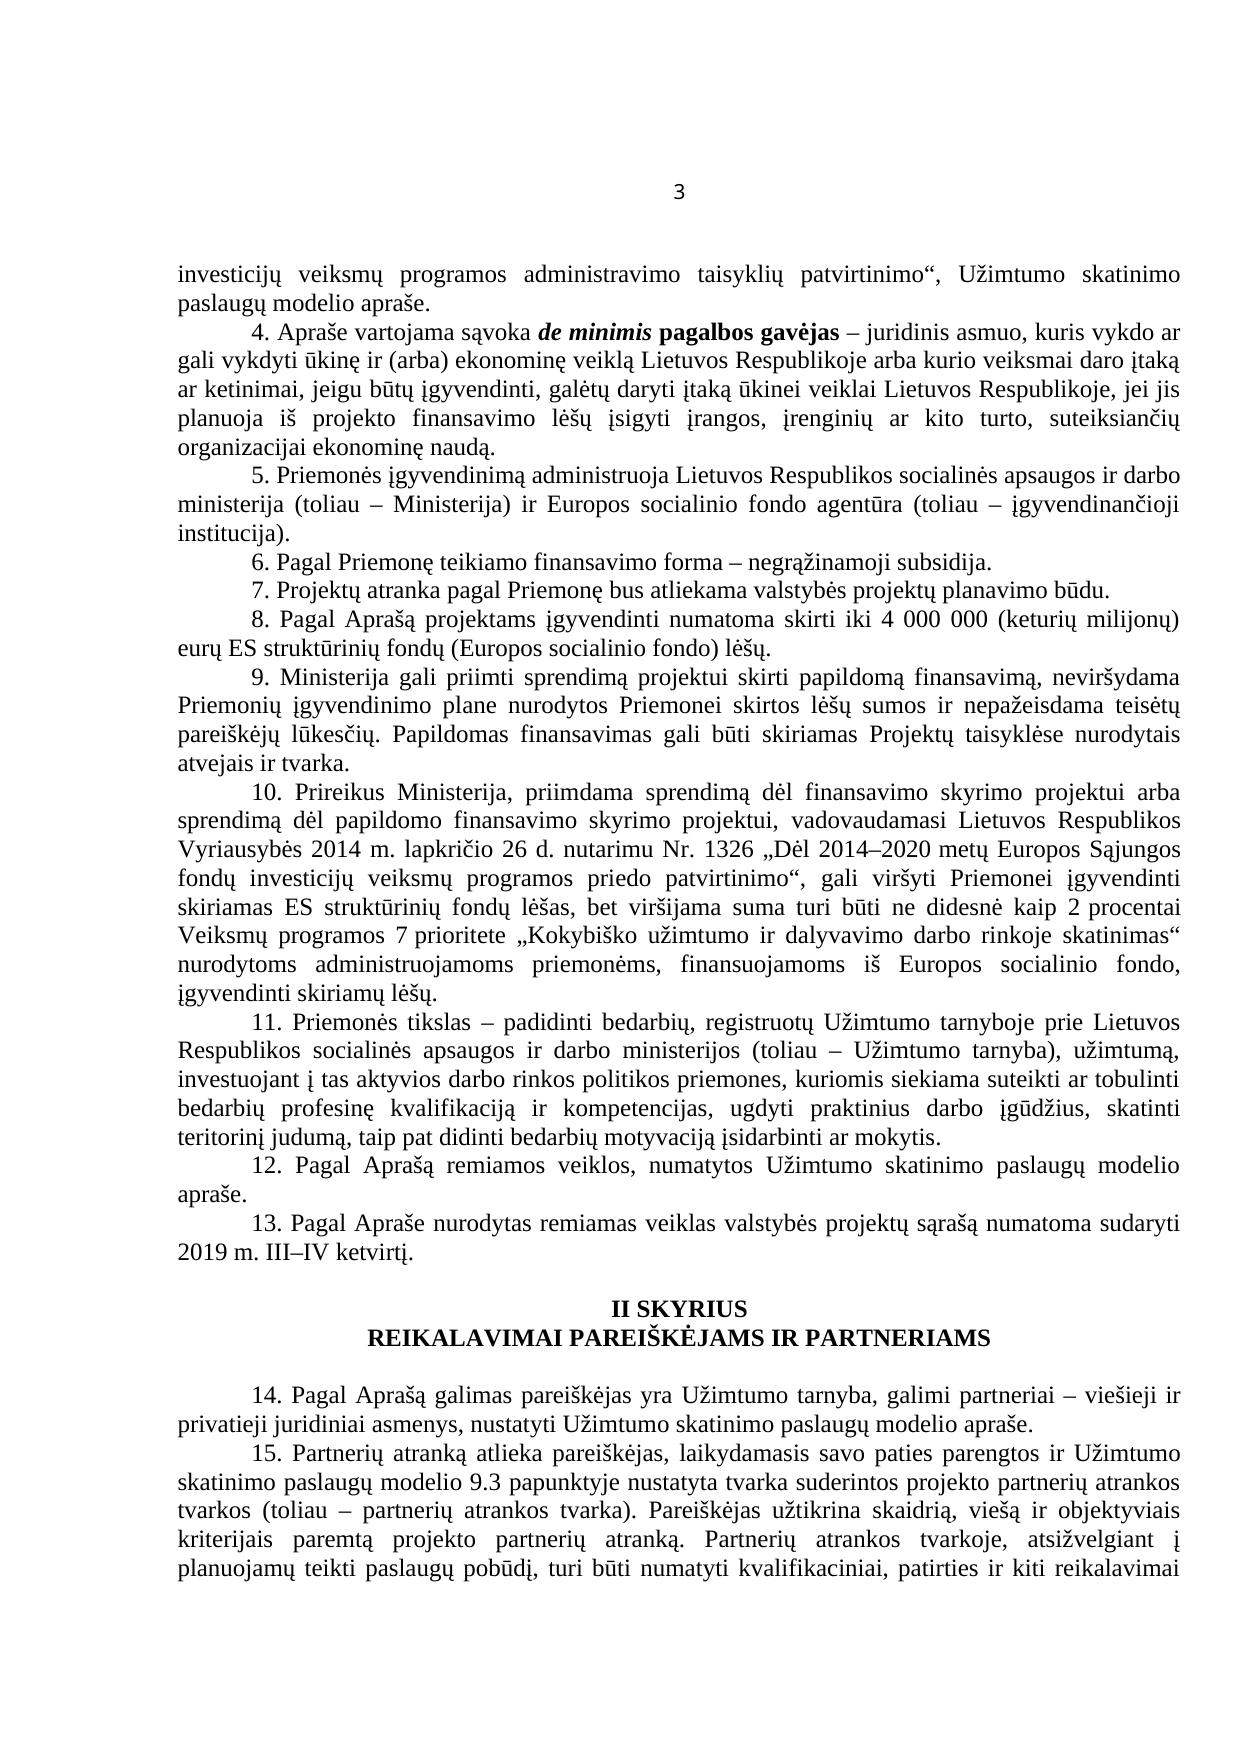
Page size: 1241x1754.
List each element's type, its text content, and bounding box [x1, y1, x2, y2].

text 8. Pagal Aprašą projektams įgyvendinti numatoma skirti iki 4 000 000 (keturių milijonų) eurų ES struktūrinių fondų (Europos socialinio fondo) lėšų. [177, 604, 1181, 662]
text 12. Pagal Aprašą remiamos veiklos, numatytos Užimtumo skatinimo paslaugų modelio apraše. [177, 1150, 1181, 1208]
text 6. Pagal Priemonę teikiamo finansavimo forma – negrąžinamoji subsidija. [177, 547, 1181, 575]
text 14. Pagal Aprašą galimas pareiškėjas yra Užimtumo tarnyba, galimi partneriai – viešieji ir privatieji juridiniai asmenys, nustatyti Užimtumo skatinimo paslaugų modelio apraše. [177, 1380, 1181, 1438]
text 4. Apraše vartojama sąvoka de minimis pagalbos gavėjas – juridinis asmuo, kuris vykdo ar gali vykdyti ūkinę ir (arba) ekonominę veiklą Lietuvos Respublikoje arba kurio veiksmai daro įtaką ar ketinimai, jeigu būtų įgyvendinti, galėtų daryti įtaką ūkinei veiklai Lietuvos Respublikoje, jei jis planuoja iš projekto finansavimo lėšų įsigyti įrangos, įrenginių ar kito turto, suteiksiančių organizacijai ekonominę naudą. [177, 317, 1181, 460]
text investicijų veiksmų programos administravimo taisyklių patvirtinimo“, Užimtumo skatinimo paslaugų modelio apraše. [177, 259, 1181, 317]
text 13. Pagal Apraše nurodytas remiamas veiklas valstybės projektų sąrašą numatoma sudaryti 2019 m. III–IV ketvirtį. [177, 1208, 1181, 1265]
text 5. Priemonės įgyvendinimą administruoja Lietuvos Respublikos socialinės apsaugos ir darbo ministerija (toliau – Ministerija) ir Europos socialinio fondo agentūra (toliau – įgyvendinančioji institucija). [177, 460, 1181, 547]
text 9. Ministerija gali priimti sprendimą projektui skirti papildomą finansavimą, neviršydama Priemonių įgyvendinimo plane nurodytos Priemonei skirtos lėšų sumos ir nepažeisdama teisėtų pareiškėjų lūkesčių. Papildomas finansavimas gali būti skiriamas Projektų taisyklėse nurodytais atvejais ir tvarka. [177, 662, 1181, 777]
text REIKALAVIMAI PAREIŠKĖJAMS IR Partneriams [177, 1323, 1181, 1352]
text 11. Priemonės tikslas – padidinti bedarbių, registruotų Užimtumo tarnyboje prie Lietuvos Respublikos socialinės apsaugos ir darbo ministerijos (toliau – Užimtumo tarnyba), užimtumą, investuojant į tas aktyvios darbo rinkos politikos priemones, kuriomis siekiama suteikti ar tobulinti bedarbių profesinę kvalifikaciją ir kompetencijas, ugdyti praktinius darbo įgūdžius, skatinti teritorinį judumą, taip pat didinti bedarbių motyvaciją įsidarbinti ar mokytis. [177, 1007, 1181, 1150]
text 7. Projektų atranka pagal Priemonę bus atliekama valstybės projektų planavimo būdu. [177, 575, 1181, 604]
text 10. Prireikus Ministerija, priimdama sprendimą dėl finansavimo skyrimo projektui arba sprendimą dėl papildomo finansavimo skyrimo projektui, vadovaudamasi Lietuvos Respublikos Vyriausybės 2014 m. lapkričio 26 d. nutarimu Nr. 1326 „Dėl 2014–2020 metų Europos Sąjungos fondų investicijų veiksmų programos priedo patvirtinimo“, gali viršyti Priemonei įgyvendinti skiriamas ES struktūrinių fondų lėšas, bet viršijama suma turi būti ne didesnė kaip 2 procentai Veiksmų programos 7 prioritete „Kokybiško užimtumo ir dalyvavimo darbo rinkoje skatinimas“ nurodytoms administruojamoms priemonėms, finansuojamoms iš Europos socialinio fondo, įgyvendinti skiriamų lėšų. [177, 777, 1181, 1007]
text II SKYRIUS [177, 1294, 1181, 1323]
text 15. Partnerių atranką atlieka pareiškėjas, laikydamasis savo paties parengtos ir Užimtumo skatinimo paslaugų modelio 9.3 papunktyje nustatyta tvarka suderintos projekto partnerių atrankos tvarkos (toliau – partnerių atrankos tvarka). Pareiškėjas užtikrina skaidrią, viešą ir objektyviais kriterijais paremtą projekto partnerių atranką. Partnerių atrankos tvarkoje, atsižvelgiant į planuojamų teikti paslaugų pobūdį, turi būti numatyti kvalifikaciniai, patirties ir kiti reikalavimai [177, 1438, 1181, 1582]
